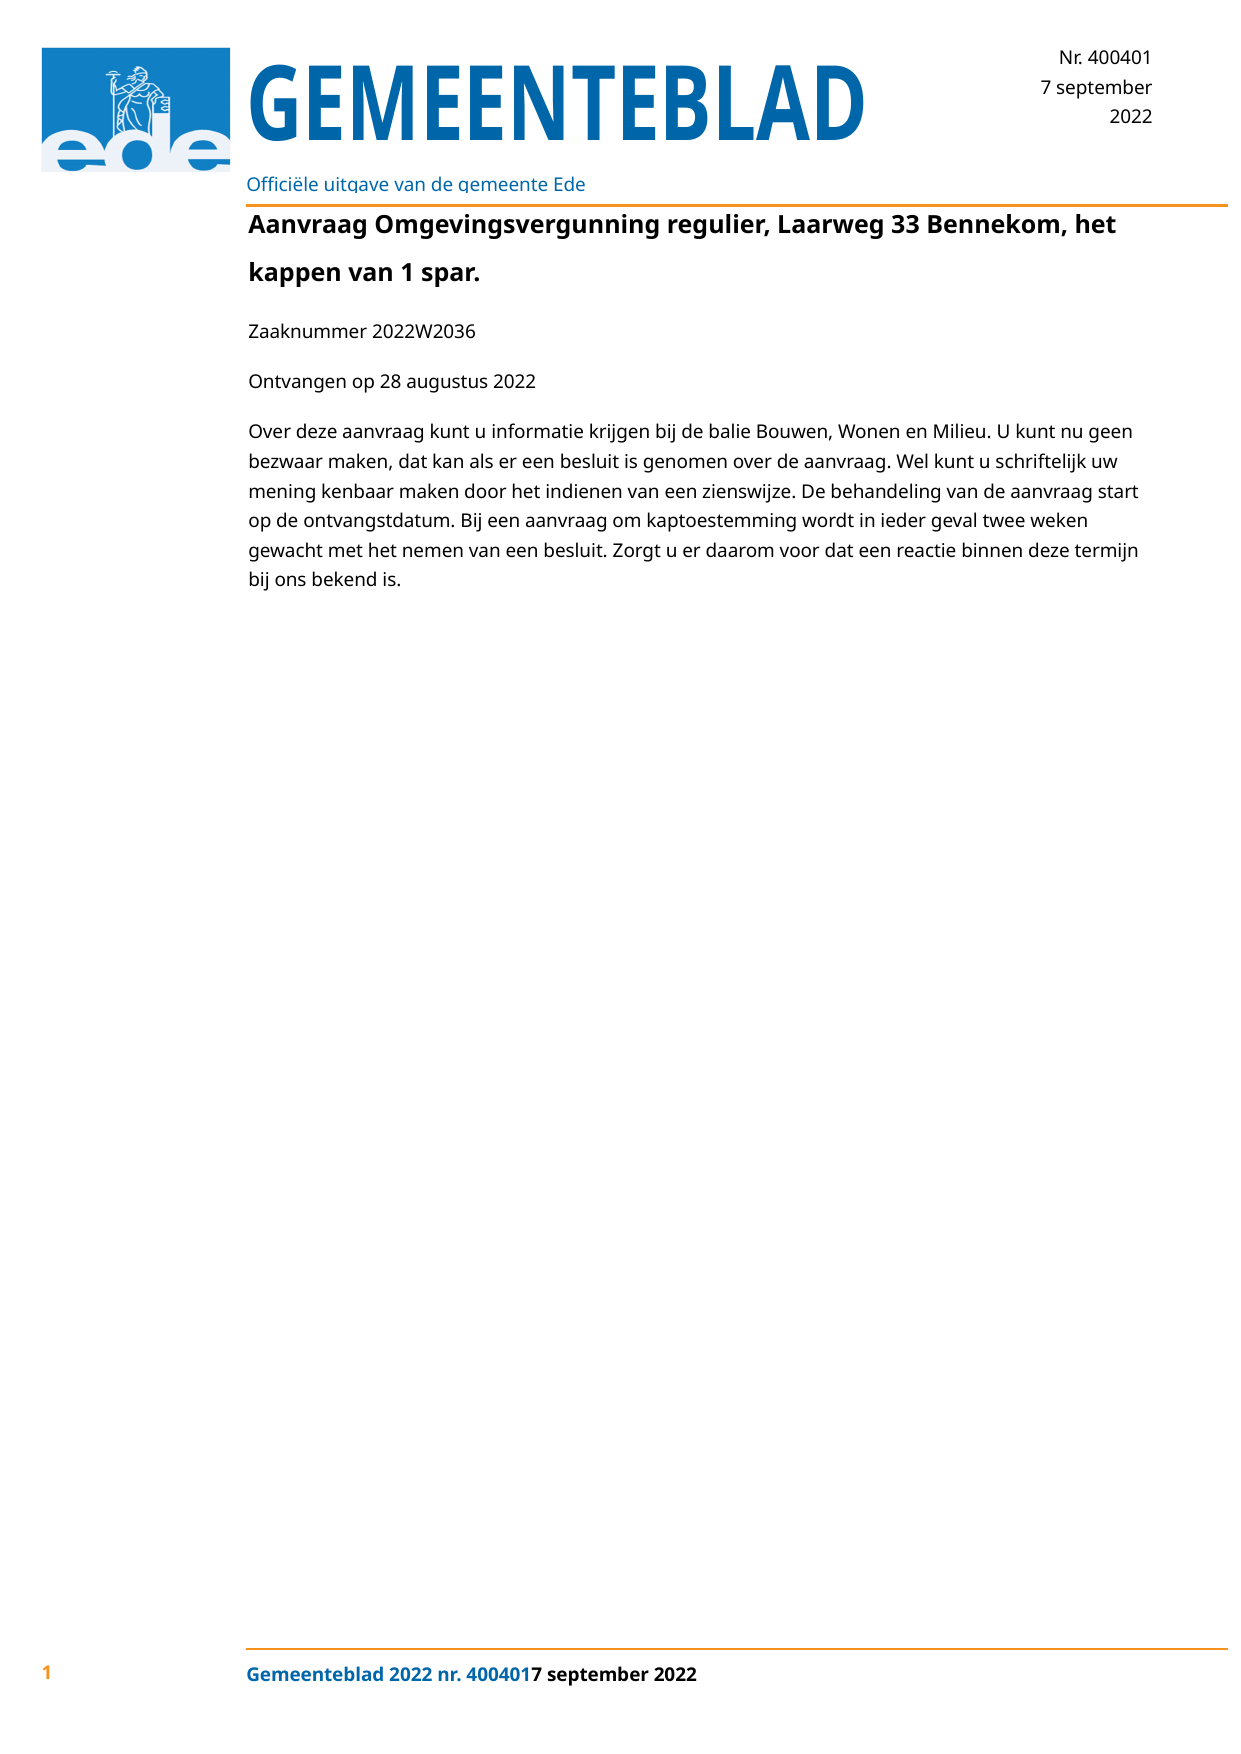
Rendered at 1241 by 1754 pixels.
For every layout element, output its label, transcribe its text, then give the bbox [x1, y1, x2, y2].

text Over deze aanvraag kunt u informatie krijgen bij de balie Bouwen, Wonen en Milieu. U kunt nu geen bezwaar maken, dat kan als er een besluit is genomen over de aanvraag. Wel kunt u schriftelijk uw mening kenbaar maken door het indienen van een zienswijze. De behandeling van de aanvraag start op de ontvangstdatum. Bij een aanvraag om kaptoestemming wordt in ieder geval twee weken gewacht met het nemen van een besluit. Zorgt u er daarom voor dat een reactie binnen deze termijn bij ons bekend is. [248, 419, 1152, 592]
picture [41, 47, 231, 172]
text Ontvangen op 28 augustus 2022 [248, 368, 1152, 394]
text Zaaknummer 2022W2036 [248, 318, 1152, 344]
text Aanvraag Omgevingsvergunning regulier, Laarweg 33 Bennekom, het kappen van 1 spar. [248, 207, 1152, 288]
